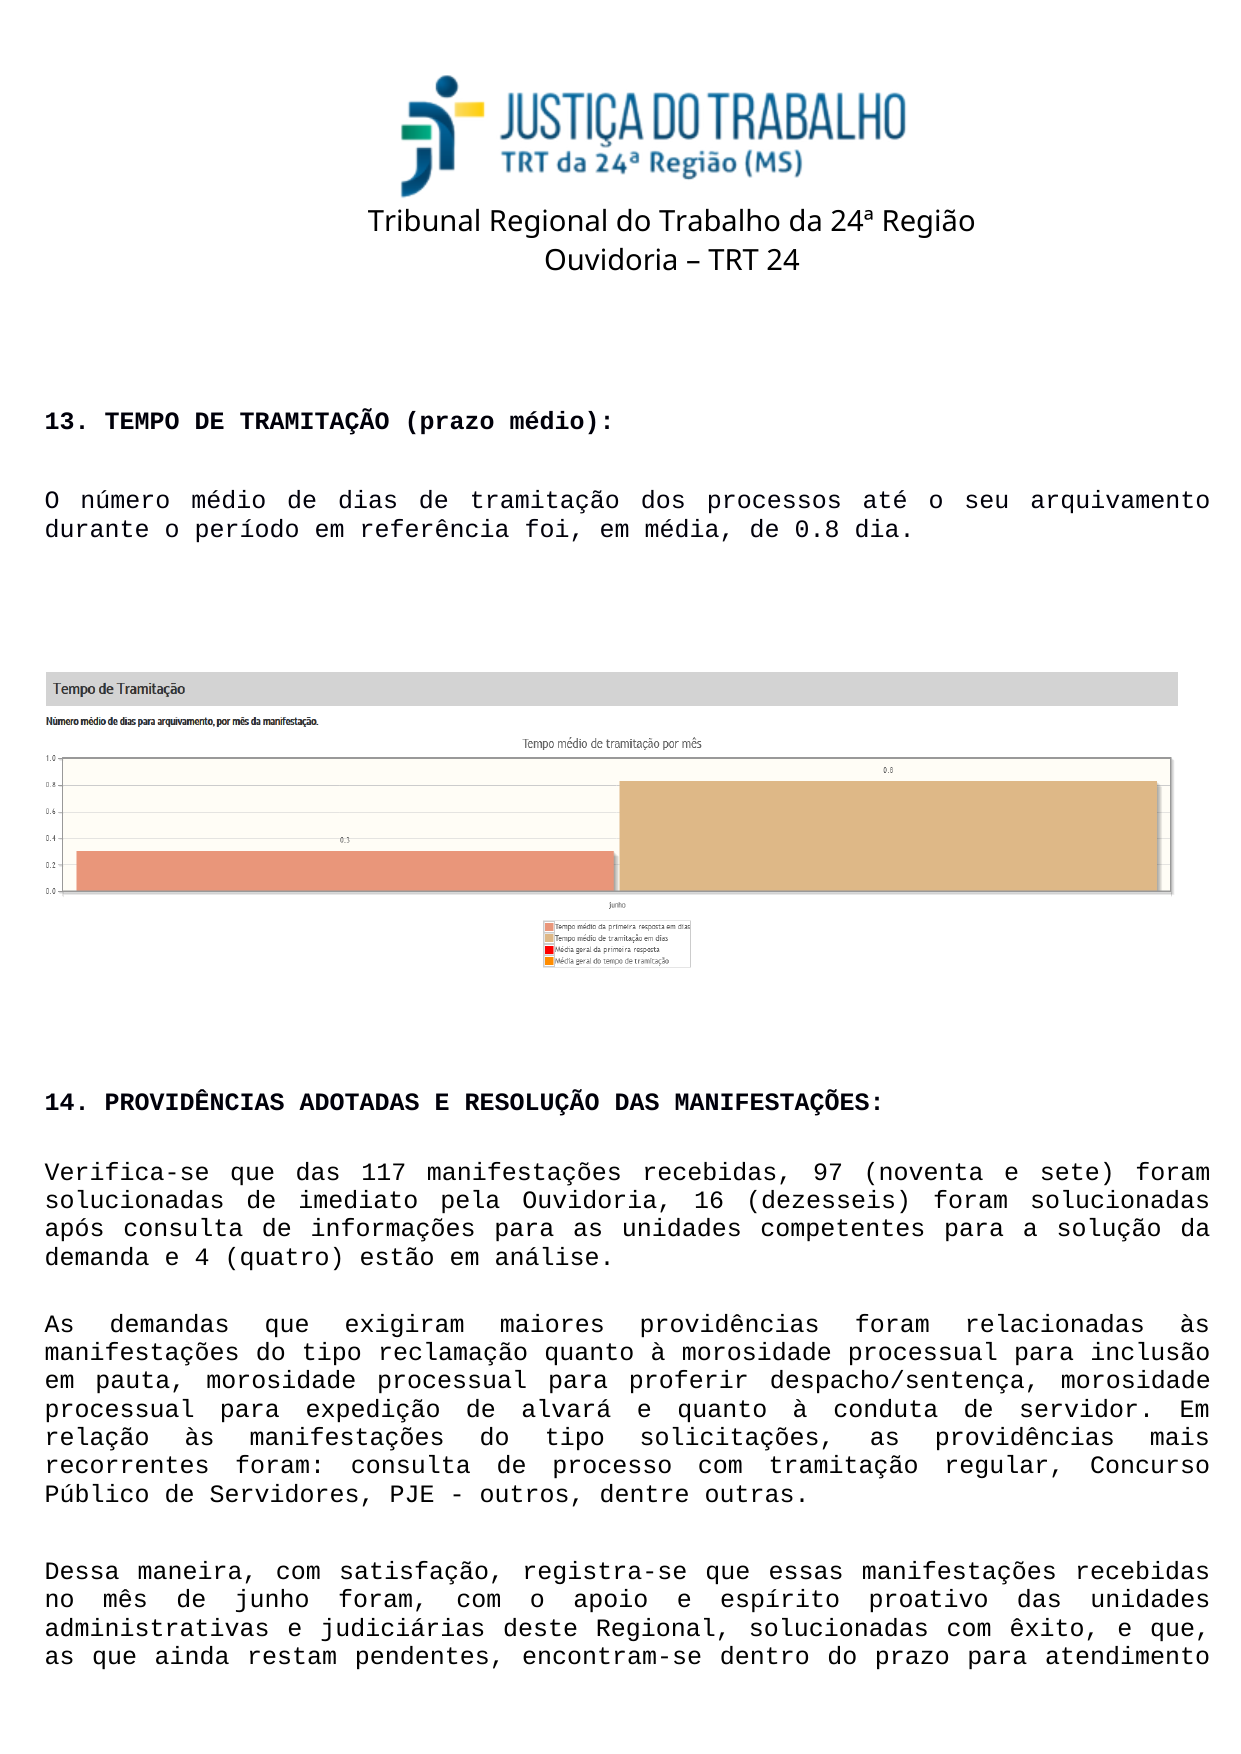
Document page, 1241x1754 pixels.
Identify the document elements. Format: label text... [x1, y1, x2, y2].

text As demandas que exigiram maiores providências foram relacionadas às manifestações do tipo reclamação quanto à morosidade processual para inclusão em pauta, morosidade processual para proferir despacho/sentença, morosidade processual para expedição de alvará e quanto à conduta de servidor. Em relação às manifestações do tipo solicitações, as providências mais recorrentes foram: consulta de processo com tramitação regular, Concurso Público de Servidores, PJE - outros, dentre outras. [44, 1311, 1211, 1509]
text Verifica-se que das 117 manifestações recebidas, 97 (noventa e sete) foram solucionadas de imediato pela Ouvidoria, 16 (dezesseis) foram solucionadas após consulta de informações para as unidades competentes para a solução da demanda e 4 (quatro) estão em análise. [44, 1159, 1211, 1272]
text 14. PROVIDÊNCIAS ADOTADAS E RESOLUÇÃO DAS MANIFESTAÇÕES: [44, 1090, 1211, 1118]
text 13. TEMPO DE TRAMITAÇÃO (prazo médio): [44, 408, 1209, 437]
text Dessa maneira, com satisfação, registra-se que essas manifestações recebidas no mês de junho foram, com o apoio e espírito proativo das unidades administrativas e judiciárias deste Regional, solucionadas com êxito, e que, as que ainda restam pendentes, encontram-se dentro do prazo para atendimento [44, 1559, 1211, 1672]
text O número médio de dias de tramitação dos processos até o seu arquivamento durante o período em referência foi, em média, de 0.8 dia. [44, 488, 1211, 544]
